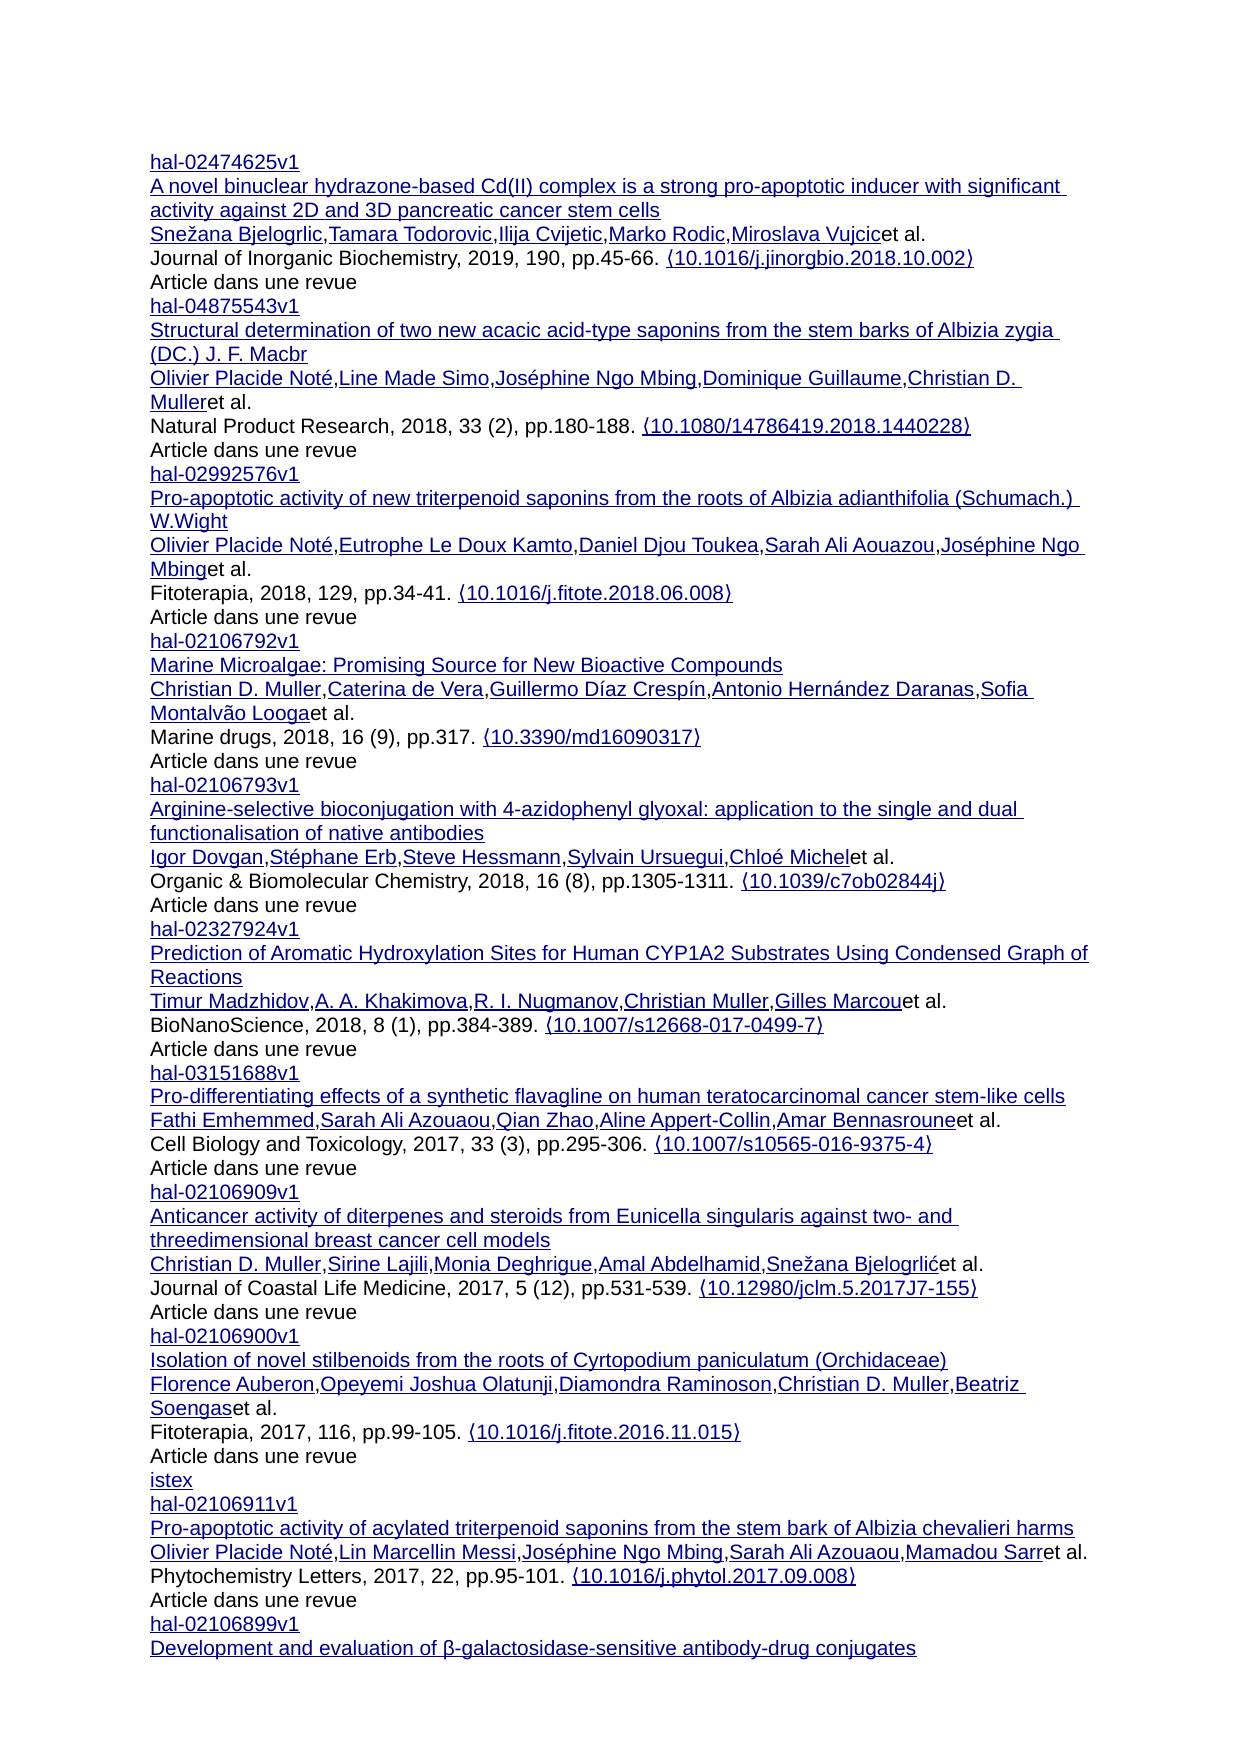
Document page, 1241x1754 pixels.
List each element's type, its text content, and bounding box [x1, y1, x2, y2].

table_cell Arginine-selective bioconjugation with 4-azidophenyl glyoxal: application to the single and dual functionalisation of native antibodies Igor Dovgan,Stéphane Erb,Steve Hessmann,Sylvain Ursuegui,Chloé Michelet al. Organic & Biomolecular Chemistry, 2018, 16 (8), pp.1305-1311. ⟨10.1039/c7ob02844j⟩ Article dans une revue hal-02327924v1 [150, 797, 1090, 941]
table_cell hal-02474625v1 [150, 150, 1090, 174]
table_cell Isolation of novel stilbenoids from the roots of Cyrtopodium paniculatum (Orchidaceae) Florence Auberon,Opeyemi Joshua Olatunji,Diamondra Raminoson,Christian D. Muller,Beatriz Soengaset al. Fitoterapia, 2017, 116, pp.99-105. ⟨10.1016/j.fitote.2016.11.015⟩ Article dans une revue istex hal-02106911v1 [150, 1348, 1090, 1516]
table_cell Pro-apoptotic activity of acylated triterpenoid saponins from the stem bark of Albizia chevalieri harms Olivier Placide Noté,Lin Marcellin Messi,Joséphine Ngo Mbing,Sarah Ali Azouaou,Mamadou Sarret al. Phytochemistry Letters, 2017, 22, pp.95-101. ⟨10.1016/j.phytol.2017.09.008⟩ Article dans une revue hal-02106899v1 [150, 1516, 1090, 1635]
table_cell A novel binuclear hydrazone-based Cd(II) complex is a strong pro-apoptotic inducer with significant activity against 2D and 3D pancreatic cancer stem cells Snežana Bjelogrlic,Tamara Todorovic,Ilija Cvijetic,Marko Rodic,Miroslava Vujcicet al. Journal of Inorganic Biochemistry, 2019, 190, pp.45-66. ⟨10.1016/j.jinorgbio.2018.10.002⟩ Article dans une revue hal-04875543v1 [150, 174, 1090, 318]
table_cell Pro-differentiating effects of a synthetic flavagline on human teratocarcinomal cancer stem-like cells Fathi Emhemmed,Sarah Ali Azouaou,Qian Zhao,Aline Appert-Collin,Amar Bennasrouneet al. Cell Biology and Toxicology, 2017, 33 (3), pp.295-306. ⟨10.1007/s10565-016-9375-4⟩ Article dans une revue hal-02106909v1 [150, 1084, 1090, 1204]
table_cell Prediction of Aromatic Hydroxylation Sites for Human CYP1A2 Substrates Using Condensed Graph of Reactions Timur Madzhidov,A. A. Khakimova,R. I. Nugmanov,Christian Muller,Gilles Marcouet al. BioNanoScience, 2018, 8 (1), pp.384-389. ⟨10.1007/s12668-017-0499-7⟩ Article dans une revue hal-03151688v1 [150, 941, 1090, 1084]
table_cell Anticancer activity of diterpenes and steroids from Eunicella singularis against two- and threedimensional breast cancer cell models Christian D. Muller,Sirine Lajili,Monia Deghrigue,Amal Abdelhamid,Snežana Bjelogrlićet al. Journal of Coastal Life Medicine, 2017, 5 (12), pp.531-539. ⟨10.12980/jclm.5.2017J7-155⟩ Article dans une revue hal-02106900v1 [150, 1204, 1090, 1348]
table_cell Pro-apoptotic activity of new triterpenoid saponins from the roots of Albizia adianthifolia (Schumach.) W.Wight Olivier Placide Noté,Eutrophe Le Doux Kamto,Daniel Djou Toukea,Sarah Ali Aouazou,Joséphine Ngo Mbinget al. Fitoterapia, 2018, 129, pp.34-41. ⟨10.1016/j.fitote.2018.06.008⟩ Article dans une revue hal-02106792v1 [150, 485, 1090, 653]
table_cell Marine Microalgae: Promising Source for New Bioactive Compounds Christian D. Muller,Caterina de Vera,Guillermo Díaz Crespín,Antonio Hernández Daranas,Sofia Montalvão Loogaet al. Marine drugs, 2018, 16 (9), pp.317. ⟨10.3390/md16090317⟩ Article dans une revue hal-02106793v1 [150, 653, 1090, 797]
table_cell Structural determination of two new acacic acid-type saponins from the stem barks of Albizia zygia (DC.) J. F. Macbr Olivier Placide Noté,Line Made Simo,Joséphine Ngo Mbing,Dominique Guillaume,Christian D. Mulleret al. Natural Product Research, 2018, 33 (2), pp.180-188. ⟨10.1080/14786419.2018.1440228⟩ Article dans une revue hal-02992576v1 [150, 318, 1090, 485]
table_cell Development and evaluation of β-galactosidase-sensitive antibody-drug conjugates [150, 1635, 1090, 1659]
